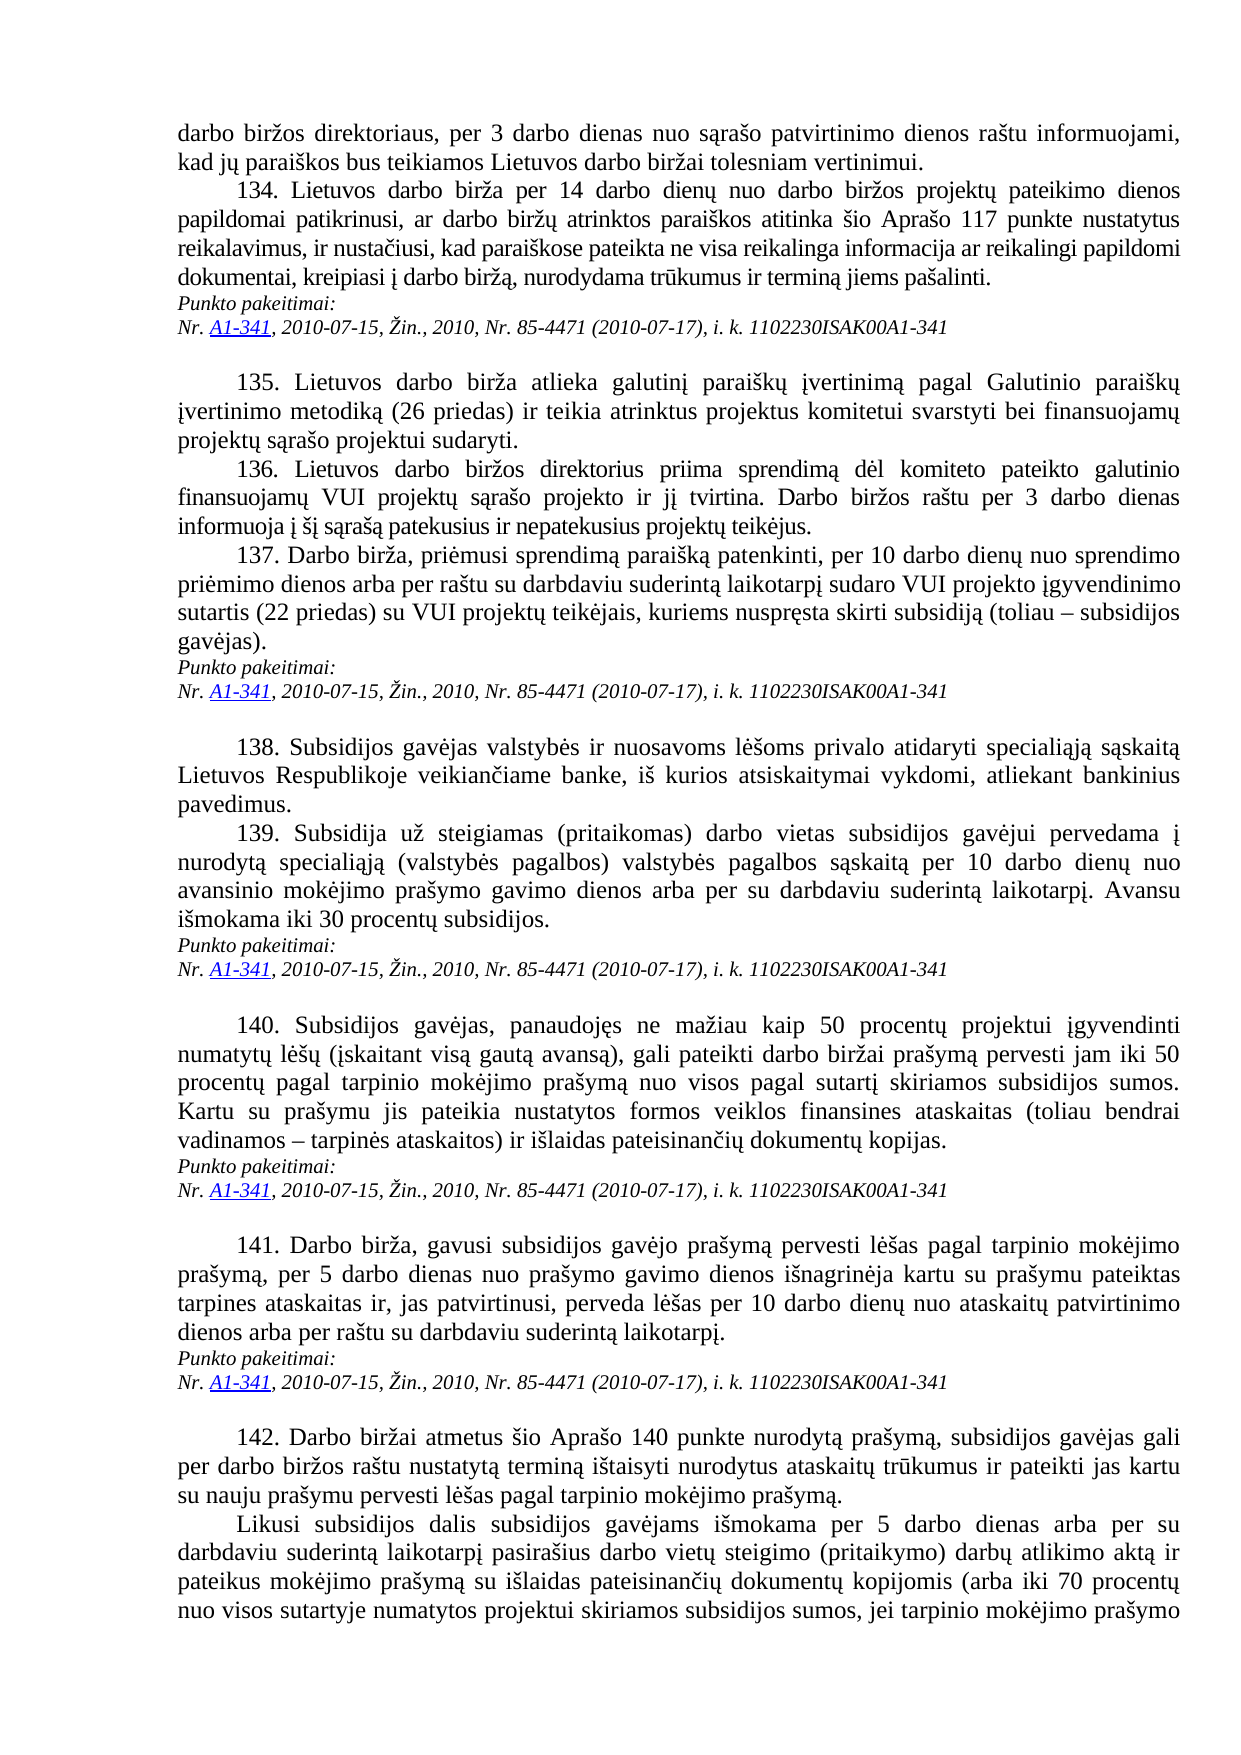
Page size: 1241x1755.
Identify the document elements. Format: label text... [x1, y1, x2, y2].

text 141. Darbo birža, gavusi subsidijos gavėjo prašymą pervesti lėšas pagal tarpinio mokėjimo prašymą, per 5 darbo dienas nuo prašymo gavimo dienos išnagrinėja kartu su prašymu pateiktas tarpines ataskaitas ir, jas patvirtinusi, perveda lėšas per 10 darbo dienų nuo ataskaitų patvirtinimo dienos arba per raštu su darbdaviu suderintą laikotarpį. [177, 1231, 1181, 1346]
text Likusi subsidijos dalis subsidijos gavėjams išmokama per 5 darbo dienas arba per su darbdaviu suderintą laikotarpį pasirašius darbo vietų steigimo (pritaikymo) darbų atlikimo aktą ir pateikus mokėjimo prašymą su išlaidas pateisinančių dokumentų kopijomis (arba iki 70 procentų nuo visos sutartyje numatytos projektui skiriamos subsidijos sumos, jei tarpinio mokėjimo prašymo [177, 1509, 1181, 1624]
text 138. Subsidijos gavėjas valstybės ir nuosavoms lėšoms privalo atidaryti specialiąją sąskaitą Lietuvos Respublikoje veikiančiame banke, iš kurios atsiskaitymai vykdomi, atliekant bankinius pavedimus. [177, 732, 1181, 818]
text Nr. A1-341, 2010-07-15, Žin., 2010, Nr. 85-4471 (2010-07-17), i. k. 1102230ISAK00A1-341 [177, 315, 1181, 339]
text Punkto pakeitimai: [177, 933, 1181, 957]
text Punkto pakeitimai: [177, 291, 1181, 315]
text Nr. A1-341, 2010-07-15, Žin., 2010, Nr. 85-4471 (2010-07-17), i. k. 1102230ISAK00A1-341 [177, 1178, 1181, 1202]
text 134. Lietuvos darbo birža per 14 darbo dienų nuo darbo biržos projektų pateikimo dienos papildomai patikrinusi, ar darbo biržų atrinktos paraiškos atitinka šio Aprašo 117 punkte nustatytus reikalavimus, ir nustačiusi, kad paraiškose pateikta ne visa reikalinga informacija ar reikalingi papildomi dokumentai, kreipiasi į darbo biržą, nurodydama trūkumus ir terminą jiems pašalinti. [177, 176, 1181, 291]
text 135. Lietuvos darbo birža atlieka galutinį paraiškų įvertinimą pagal Galutinio paraiškų įvertinimo metodiką (26 priedas) ir teikia atrinktus projektus komitetui svarstyti bei finansuojamų projektų sąrašo projektui sudaryti. [177, 367, 1181, 454]
text 139. Subsidija už steigiamas (pritaikomas) darbo vietas subsidijos gavėjui pervedama į nurodytą specialiąją (valstybės pagalbos) valstybės pagalbos sąskaitą per 10 darbo dienų nuo avansinio mokėjimo prašymo gavimo dienos arba per su darbdaviu suderintą laikotarpį. Avansu išmokama iki 30 procentų subsidijos. [177, 818, 1181, 933]
text 140. Subsidijos gavėjas, panaudojęs ne mažiau kaip 50 procentų projektui įgyvendinti numatytų lėšų (įskaitant visą gautą avansą), gali pateikti darbo biržai prašymą pervesti jam iki 50 procentų pagal tarpinio mokėjimo prašymą nuo visos pagal sutartį skiriamos subsidijos sumos. Kartu su prašymu jis pateikia nustatytos formos veiklos finansines ataskaitas (toliau bendrai vadinamos – tarpinės ataskaitos) ir išlaidas pateisinančių dokumentų kopijas. [177, 1010, 1181, 1154]
text Punkto pakeitimai: [177, 1154, 1181, 1178]
text Nr. A1-341, 2010-07-15, Žin., 2010, Nr. 85-4471 (2010-07-17), i. k. 1102230ISAK00A1-341 [177, 957, 1181, 981]
text darbo biržos direktoriaus, per 3 darbo dienas nuo sąrašo patvirtinimo dienos raštu informuojami, kad jų paraiškos bus teikiamos Lietuvos darbo biržai tolesniam vertinimui. [177, 118, 1181, 176]
text Punkto pakeitimai: [177, 655, 1181, 679]
text 136. Lietuvos darbo biržos direktorius priima sprendimą dėl komiteto pateikto galutinio finansuojamų VUI projektų sąrašo projekto ir jį tvirtina. Darbo biržos raštu per 3 darbo dienas informuoja į šį sąrašą patekusius ir nepatekusius projektų teikėjus. [177, 454, 1181, 540]
text 137. Darbo birža, priėmusi sprendimą paraišką patenkinti, per 10 darbo dienų nuo sprendimo priėmimo dienos arba per raštu su darbdaviu suderintą laikotarpį sudaro VUI projekto įgyvendinimo sutartis (22 priedas) su VUI projektų teikėjais, kuriems nuspręsta skirti subsidiją (toliau – subsidijos gavėjas). [177, 540, 1181, 655]
text Nr. A1-341, 2010-07-15, Žin., 2010, Nr. 85-4471 (2010-07-17), i. k. 1102230ISAK00A1-341 [177, 1370, 1181, 1394]
text 142. Darbo biržai atmetus šio Aprašo 140 punkte nurodytą prašymą, subsidijos gavėjas gali per darbo biržos raštu nustatytą terminą ištaisyti nurodytus ataskaitų trūkumus ir pateikti jas kartu su nauju prašymu pervesti lėšas pagal tarpinio mokėjimo prašymą. [177, 1422, 1181, 1509]
text Punkto pakeitimai: [177, 1346, 1181, 1370]
text Nr. A1-341, 2010-07-15, Žin., 2010, Nr. 85-4471 (2010-07-17), i. k. 1102230ISAK00A1-341 [177, 679, 1181, 703]
